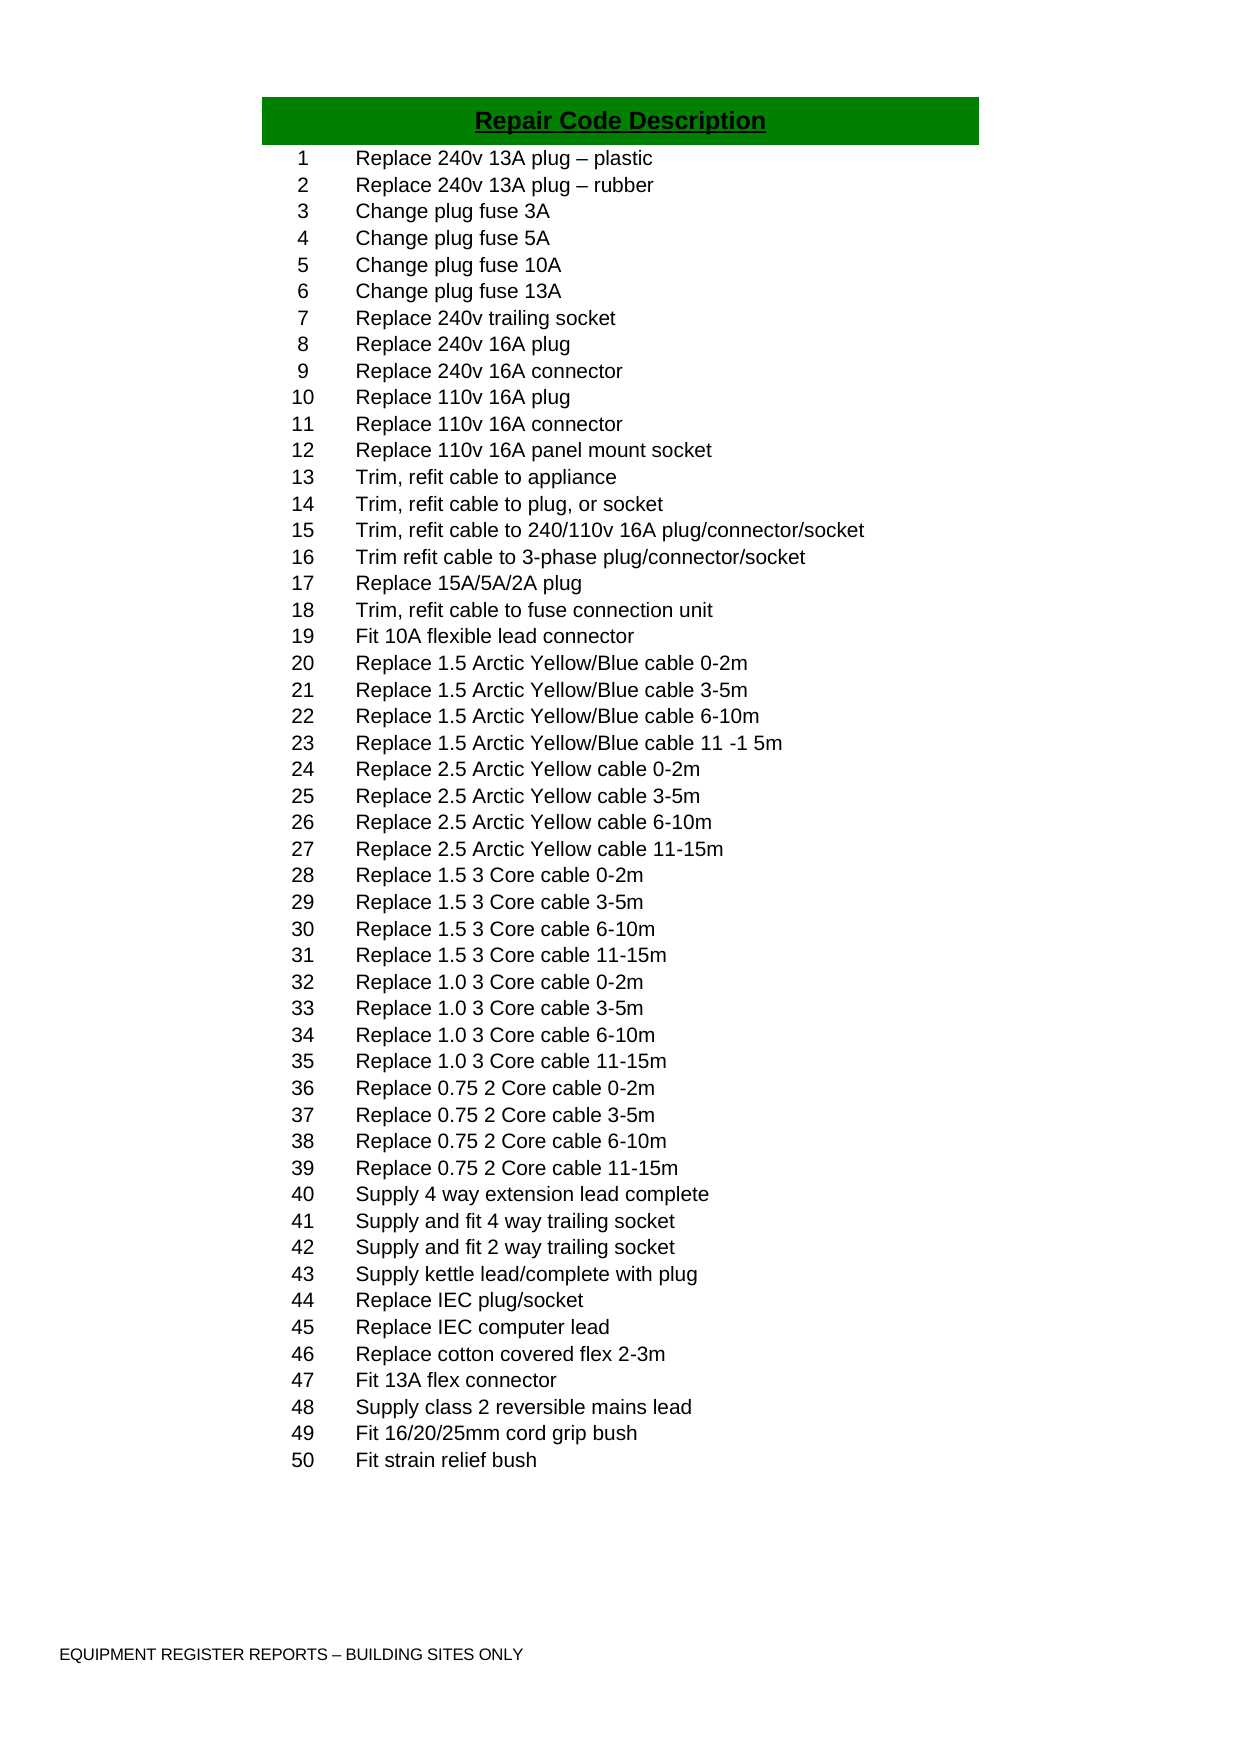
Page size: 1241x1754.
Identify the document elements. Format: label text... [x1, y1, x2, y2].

table_cell Replace 1.0 3 Core cable 0‑2m [344, 969, 979, 995]
table_cell 47 [262, 1367, 344, 1394]
table_cell Replace 1.5 Arctic Yellow/Blue cable 6‑10m [344, 703, 979, 729]
table_cell 32 [262, 969, 344, 995]
table_cell Replace 2.5 Arctic Yellow cable 0‑2m [344, 756, 979, 783]
table_cell Change plug fuse 5A [344, 225, 979, 251]
table_cell 21 [262, 676, 344, 703]
table_cell 25 [262, 783, 344, 809]
table_cell Trim refit cable to 3-phase plug/connector/socket [344, 544, 979, 570]
table_cell 43 [262, 1261, 344, 1287]
table_cell 18 [262, 597, 344, 623]
table_cell Supply 4 way extension lead complete [344, 1181, 979, 1208]
table_cell 41 [262, 1208, 344, 1234]
table_cell Replace 240v 16A plug [344, 331, 979, 358]
table_cell 26 [262, 809, 344, 836]
table_cell Fit 10A flexible lead connector [344, 623, 979, 650]
table_cell Replace IEC plug/socket [344, 1288, 979, 1314]
table_cell Replace IEC computer lead [344, 1314, 979, 1341]
table_cell Replace 1.5 3 Core cable 11‑15m [344, 942, 979, 969]
table_cell 3 [262, 198, 344, 225]
table_cell 10 [262, 384, 344, 411]
table_cell 29 [262, 889, 344, 916]
table_cell Replace 0.75 2 Core cable 11‑15m [344, 1155, 979, 1181]
table_cell Replace 1.5 3 Core cable 6‑10m [344, 916, 979, 942]
table_cell 4 [262, 225, 344, 251]
table_cell Fit 16/20/25mm cord grip bush [344, 1420, 979, 1447]
table_cell Supply class 2 reversible mains lead [344, 1394, 979, 1420]
table_cell 33 [262, 995, 344, 1022]
table_cell Trim, refit cable to appliance [344, 464, 979, 491]
table_cell 24 [262, 756, 344, 783]
table_cell 1 [262, 145, 344, 172]
table_cell Change plug fuse 10A [344, 251, 979, 278]
table_cell 5 [262, 251, 344, 278]
table_cell 28 [262, 863, 344, 889]
table_cell Change plug fuse 3A [344, 198, 979, 225]
table_cell 45 [262, 1314, 344, 1341]
table_cell 11 [262, 411, 344, 437]
table_cell 38 [262, 1128, 344, 1154]
table_cell Replace 240v trailing socket [344, 305, 979, 331]
table_cell 40 [262, 1181, 344, 1208]
table_cell 7 [262, 305, 344, 331]
table_cell 22 [262, 703, 344, 729]
table_cell Replace 110v 16A panel mount socket [344, 438, 979, 464]
table_cell Replace 240v 13A plug – plastic [344, 145, 979, 172]
table_cell Trim, refit cable to fuse connection unit [344, 597, 979, 623]
table_cell 9 [262, 358, 344, 384]
table_cell Replace 1.5 3 Core cable 3‑5m [344, 889, 979, 916]
table_cell Replace 1.5 3 Core cable 0‑2m [344, 863, 979, 889]
table_cell Replace 0.75 2 Core cable 3‑5m [344, 1101, 979, 1128]
table_cell Replace 0.75 2 Core cable 6‑10m [344, 1128, 979, 1154]
table_cell Replace 1.5 Arctic Yellow/Blue cable 0‑2m [344, 650, 979, 676]
table_cell Replace 2.5 Arctic Yellow cable 6‑10m [344, 809, 979, 836]
table_header Repair Code Description [262, 97, 979, 145]
table_cell Supply kettle lead/complete with plug [344, 1261, 979, 1287]
table_cell 19 [262, 623, 344, 650]
table_cell 37 [262, 1101, 344, 1128]
table_cell Replace 1.0 3 Core cable 3‑5m [344, 995, 979, 1022]
table_cell 6 [262, 278, 344, 304]
table_cell 30 [262, 916, 344, 942]
table_cell Change plug fuse 13A [344, 278, 979, 304]
table_cell 39 [262, 1155, 344, 1181]
table_cell 12 [262, 438, 344, 464]
table_cell Replace 0.75 2 Core cable 0‑2m [344, 1075, 979, 1101]
table_cell Replace cotton covered flex 2‑3m [344, 1341, 979, 1367]
table_cell 34 [262, 1022, 344, 1048]
table_cell Replace 2.5 Arctic Yellow cable 3‑5m [344, 783, 979, 809]
table_cell Replace 1.5 Arctic Yellow/Blue cable 3‑5m [344, 676, 979, 703]
table_cell 44 [262, 1288, 344, 1314]
table_cell Replace 15A/5A/2A plug [344, 570, 979, 597]
table_cell Replace 110v 16A connector [344, 411, 979, 437]
table_cell Replace 2.5 Arctic Yellow cable 11‑15m [344, 836, 979, 862]
table_cell Replace 1.0 3 Core cable 6‑10m [344, 1022, 979, 1048]
table_cell Trim, refit cable to 240/110v 16A plug/connector/socket [344, 517, 979, 544]
table_cell Fit 13A flex connector [344, 1367, 979, 1394]
table_cell 36 [262, 1075, 344, 1101]
table_cell 31 [262, 942, 344, 969]
table_cell 15 [262, 517, 344, 544]
table_cell Supply and fit 2 way trailing socket [344, 1234, 979, 1261]
table_cell Replace 240v 16A connector [344, 358, 979, 384]
table_cell 20 [262, 650, 344, 676]
table_cell 14 [262, 491, 344, 517]
table_cell Trim, refit cable to plug, or socket [344, 491, 979, 517]
table_cell Replace 110v 16A plug [344, 384, 979, 411]
table_cell Fit strain relief bush [344, 1447, 979, 1473]
table_cell 50 [262, 1447, 344, 1473]
table_cell 16 [262, 544, 344, 570]
table_cell 49 [262, 1420, 344, 1447]
table_cell 13 [262, 464, 344, 491]
table_cell 23 [262, 730, 344, 756]
table_cell Supply and fit 4 way trailing socket [344, 1208, 979, 1234]
table_cell 42 [262, 1234, 344, 1261]
table_cell Replace 1.5 Arctic Yellow/Blue cable 11 ‑1 5m [344, 730, 979, 756]
table_cell 17 [262, 570, 344, 597]
table_cell 2 [262, 172, 344, 198]
table_cell Replace 240v 13A plug – rubber [344, 172, 979, 198]
table_cell 48 [262, 1394, 344, 1420]
table_cell 46 [262, 1341, 344, 1367]
table_cell 27 [262, 836, 344, 862]
table_cell 8 [262, 331, 344, 358]
table_cell 35 [262, 1048, 344, 1075]
table_cell Replace 1.0 3 Core cable 11‑15m [344, 1048, 979, 1075]
